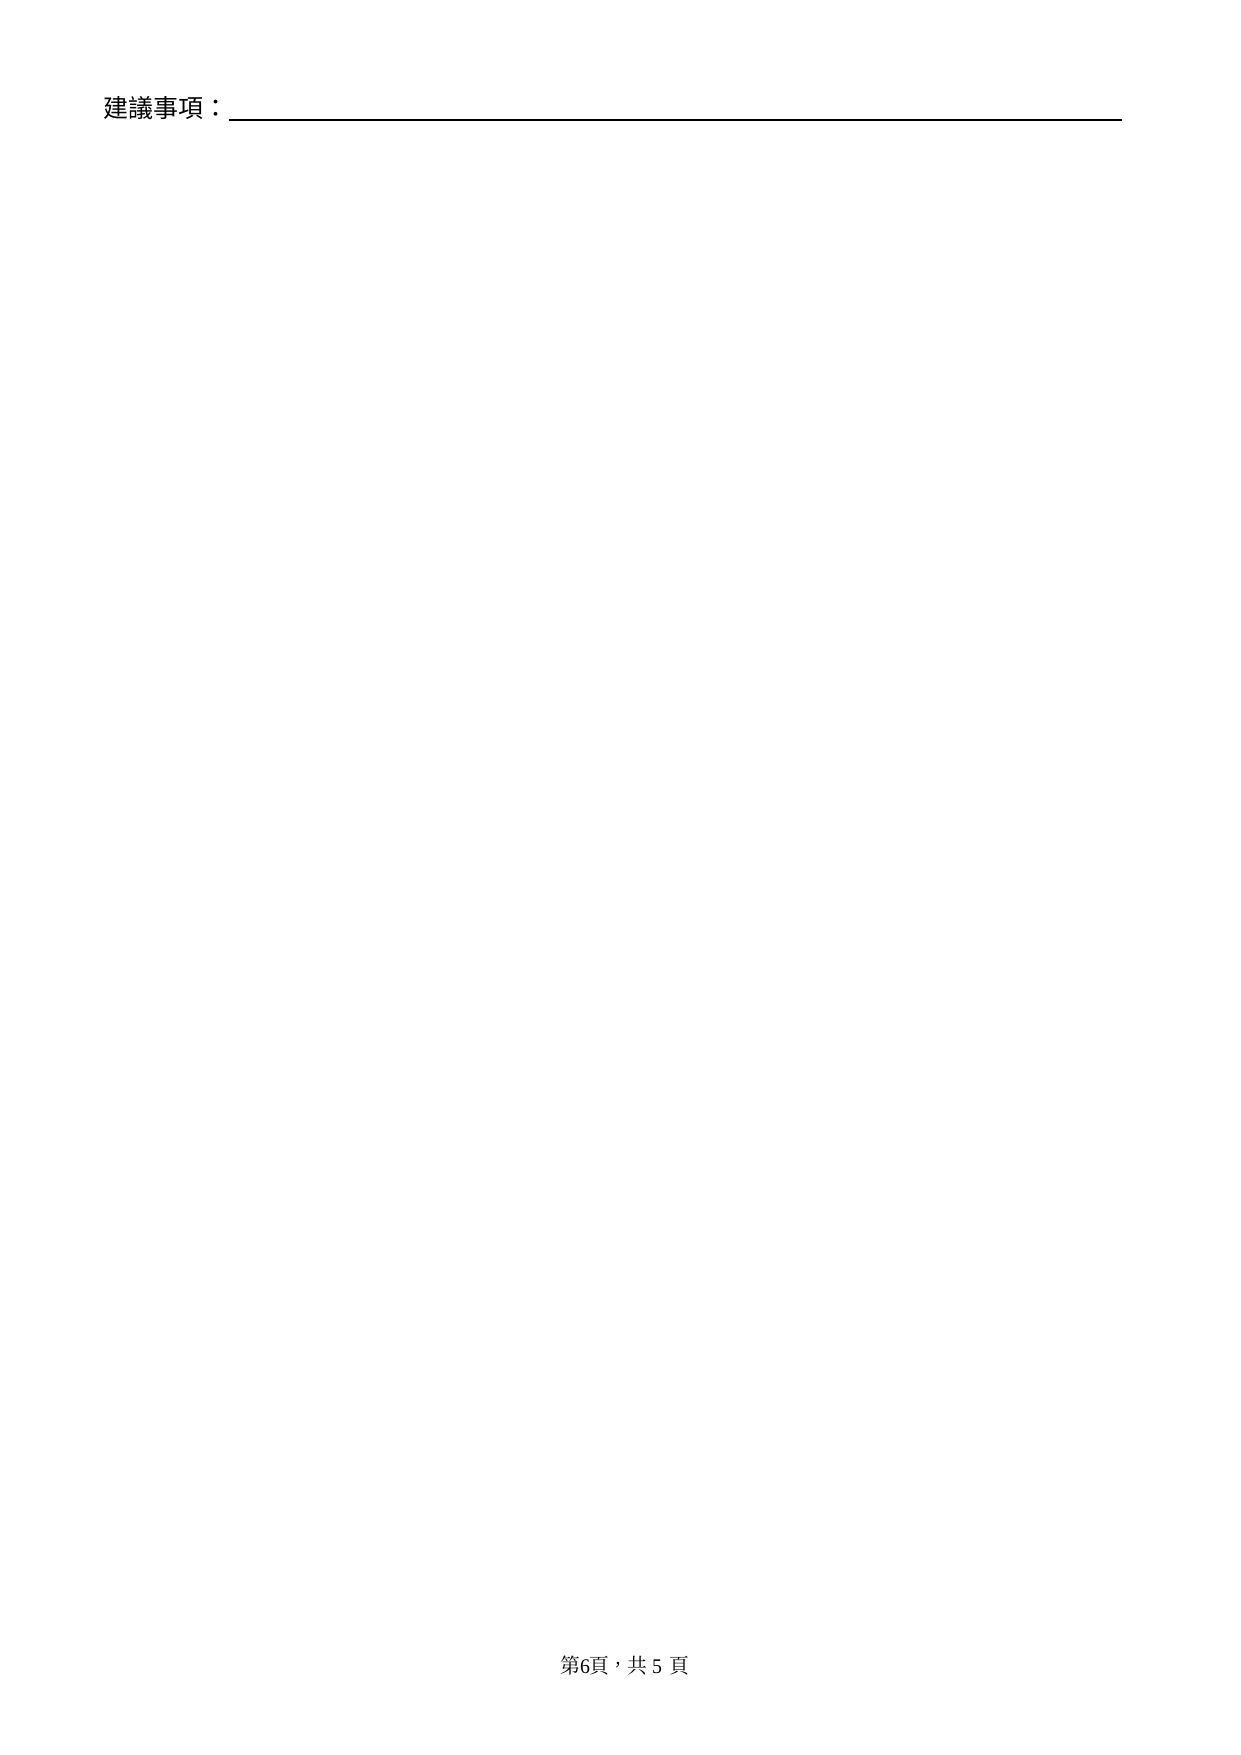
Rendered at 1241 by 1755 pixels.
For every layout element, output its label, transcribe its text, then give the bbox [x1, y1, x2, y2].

text 建議事項： [103, 92, 1186, 123]
